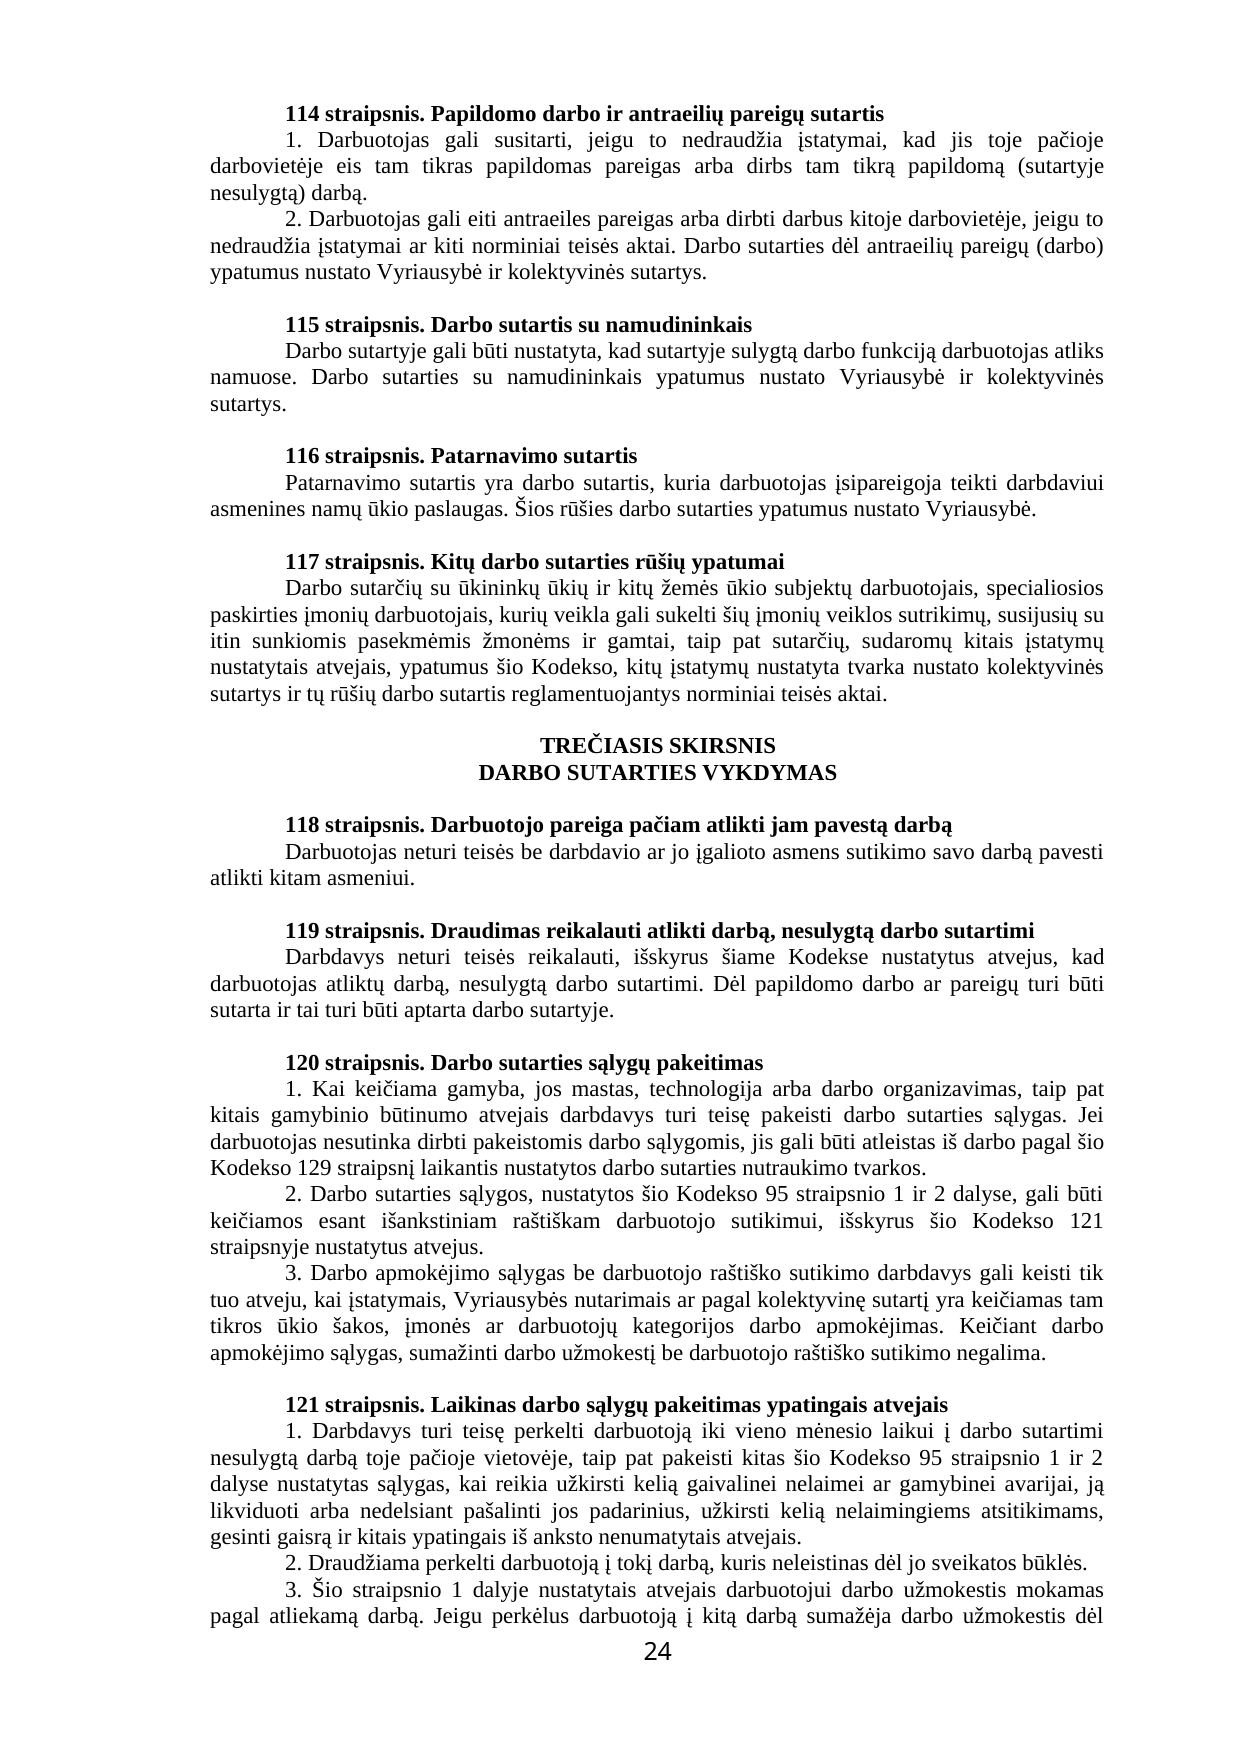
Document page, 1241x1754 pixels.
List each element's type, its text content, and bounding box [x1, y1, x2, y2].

text 1. Darbuotojas gali susitarti, jeigu to nedraudžia įstatymai, kad jis toje pačioje darbovietėje eis tam tikras papildomas pareigas arba dirbs tam tikrą papildomą (sutartyje nesulygtą) darbą. [210, 126, 1106, 205]
text 116 straipsnis. Patarnavimo sutartis [210, 442, 1106, 469]
text 2. Darbuotojas gali eiti antraeiles pareigas arba dirbti darbus kitoje darbovietėje, jeigu to nedraudžia įstatymai ar kiti norminiai teisės aktai. Darbo sutarties dėl antraeilių pareigų (darbo) ypatumus nustato Vyriausybė ir kolektyvinės sutartys. [210, 205, 1106, 284]
text Darbo sutarčių su ūkininkų ūkių ir kitų žemės ūkio subjektų darbuotojais, specialiosios paskirties įmonių darbuotojais, kurių veikla gali sukelti šių įmonių veiklos sutrikimų, susijusių su itin sunkiomis pasekmėmis žmonėms ir gamtai, taip pat sutarčių, sudaromų kitais įstatymų nustatytais atvejais, ypatumus šio Kodekso, kitų įstatymų nustatyta tvarka nustato kolektyvinės sutartys ir tų rūšių darbo sutartis reglamentuojantys norminiai teisės aktai. [210, 574, 1106, 706]
text 3. Darbo apmokėjimo sąlygas be darbuotojo raštiško sutikimo darbdavys gali keisti tik tuo atveju, kai įstatymais, Vyriausybės nutarimais ar pagal kolektyvinę sutartį yra keičiamas tam tikros ūkio šakos, įmonės ar darbuotojų kategorijos darbo apmokėjimas. Keičiant darbo apmokėjimo sąlygas, sumažinti darbo užmokestį be darbuotojo raštiško sutikimo negalima. [210, 1259, 1106, 1365]
text DARBO SUTARTIES VYKDYMAS [210, 759, 1106, 785]
text 117 straipsnis. Kitų darbo sutarties rūšių ypatumai [210, 548, 1106, 574]
text Darbdavys neturi teisės reikalauti, išskyrus šiame Kodekse nustatytus atvejus, kad darbuotojas atliktų darbą, nesulygtą darbo sutartimi. Dėl papildomo darbo ar pareigų turi būti sutarta ir tai turi būti aptarta darbo sutartyje. [210, 943, 1106, 1022]
text 115 straipsnis. Darbo sutartis su namudininkais [210, 311, 1106, 337]
text TREČIASIS SKIRSNIS [210, 732, 1106, 759]
text 118 straipsnis. Darbuotojo pareiga pačiam atlikti jam pavestą darbą [210, 811, 1106, 838]
text 120 straipsnis. Darbo sutarties sąlygų pakeitimas [210, 1049, 1106, 1075]
text 2. Darbo sutarties sąlygos, nustatytos šio Kodekso 95 straipsnio 1 ir 2 dalyse, gali būti keičiamos esant išankstiniam raštiškam darbuotojo sutikimui, išskyrus šio Kodekso 121 straipsnyje nustatytus atvejus. [210, 1180, 1106, 1259]
text Darbo sutartyje gali būti nustatyta, kad sutartyje sulygtą darbo funkciją darbuotojas atliks namuose. Darbo sutarties su namudininkais ypatumus nustato Vyriausybė ir kolektyvinės sutartys. [210, 337, 1106, 416]
text Patarnavimo sutartis yra darbo sutartis, kuria darbuotojas įsipareigoja teikti darbdaviui asmenines namų ūkio paslaugas. Šios rūšies darbo sutarties ypatumus nustato Vyriausybė. [210, 469, 1106, 522]
text 121 straipsnis. Laikinas darbo sąlygų pakeitimas ypatingais atvejais [210, 1391, 1106, 1418]
text 119 straipsnis. Draudimas reikalauti atlikti darbą, nesulygtą darbo sutartimi [285, 917, 1106, 943]
text 2. Draudžiama perkelti darbuotoją į tokį darbą, kuris neleistinas dėl jo sveikatos būklės. [210, 1549, 1106, 1576]
text Darbuotojas neturi teisės be darbdavio ar jo įgalioto asmens sutikimo savo darbą pavesti atlikti kitam asmeniui. [210, 838, 1106, 891]
text 1. Darbdavys turi teisę perkelti darbuotoją iki vieno mėnesio laikui į darbo sutartimi nesulygtą darbą toje pačioje vietovėje, taip pat pakeisti kitas šio Kodekso 95 straipsnio 1 ir 2 dalyse nustatytas sąlygas, kai reikia užkirsti kelią gaivalinei nelaimei ar gamybinei avarijai, ją likviduoti arba nedelsiant pašalinti jos padarinius, užkirsti kelią nelaimingiems atsitikimams, gesinti gaisrą ir kitais ypatingais iš anksto nenumatytais atvejais. [210, 1418, 1106, 1549]
text 1. Kai keičiama gamyba, jos mastas, technologija arba darbo organizavimas, taip pat kitais gamybinio būtinumo atvejais darbdavys turi teisę pakeisti darbo sutarties sąlygas. Jei darbuotojas nesutinka dirbti pakeistomis darbo sąlygomis, jis gali būti atleistas iš darbo pagal šio Kodekso 129 straipsnį laikantis nustatytos darbo sutarties nutraukimo tvarkos. [210, 1075, 1106, 1180]
text 3. Šio straipsnio 1 dalyje nustatytais atvejais darbuotojui darbo užmokestis mokamas pagal atliekamą darbą. Jeigu perkėlus darbuotoją į kitą darbą sumažėja darbo užmokestis dėl [210, 1576, 1106, 1628]
text 114 straipsnis. Papildomo darbo ir antraeilių pareigų sutartis [210, 100, 1106, 126]
